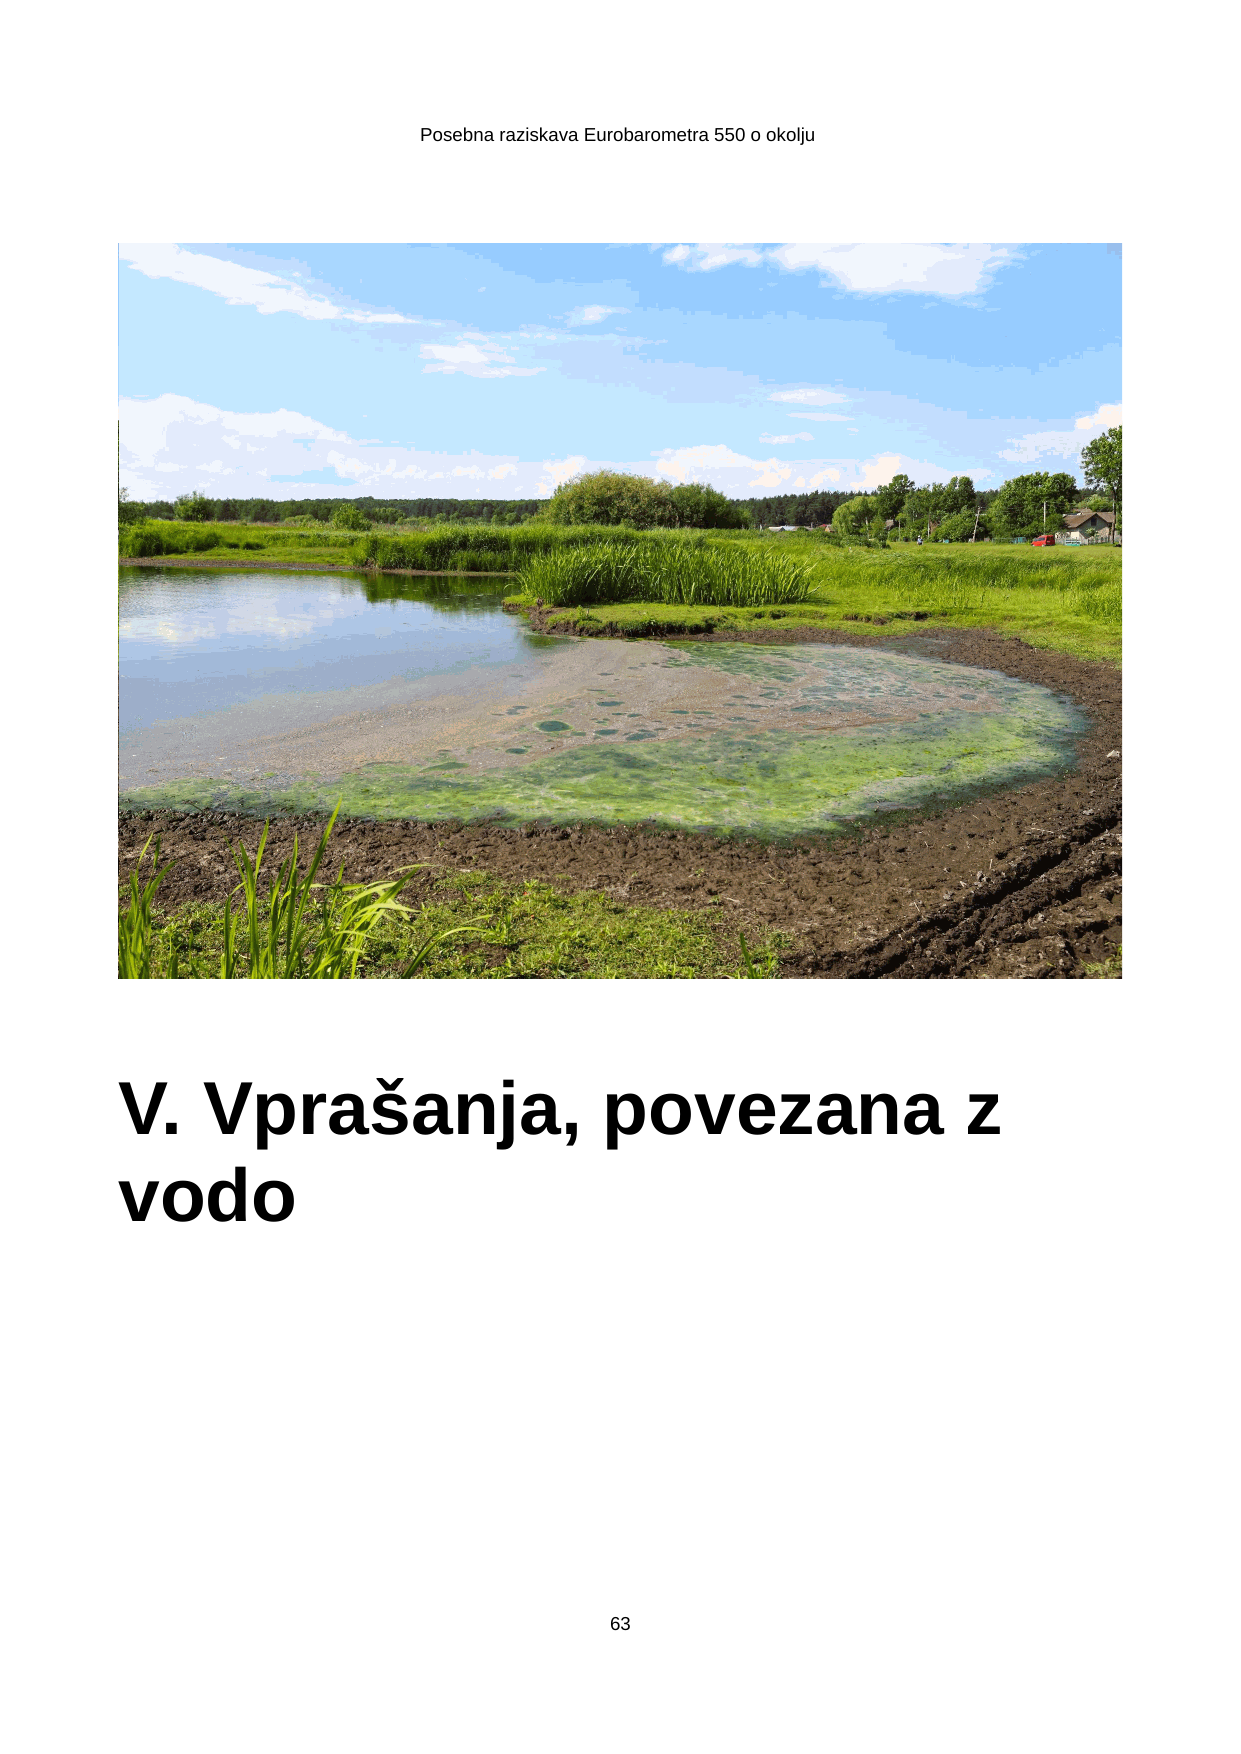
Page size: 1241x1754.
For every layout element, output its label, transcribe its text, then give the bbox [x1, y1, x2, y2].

subtitle V. Vprašanja, povezana z vodo [118, 1064, 1122, 1237]
picture [118, 243, 1123, 979]
